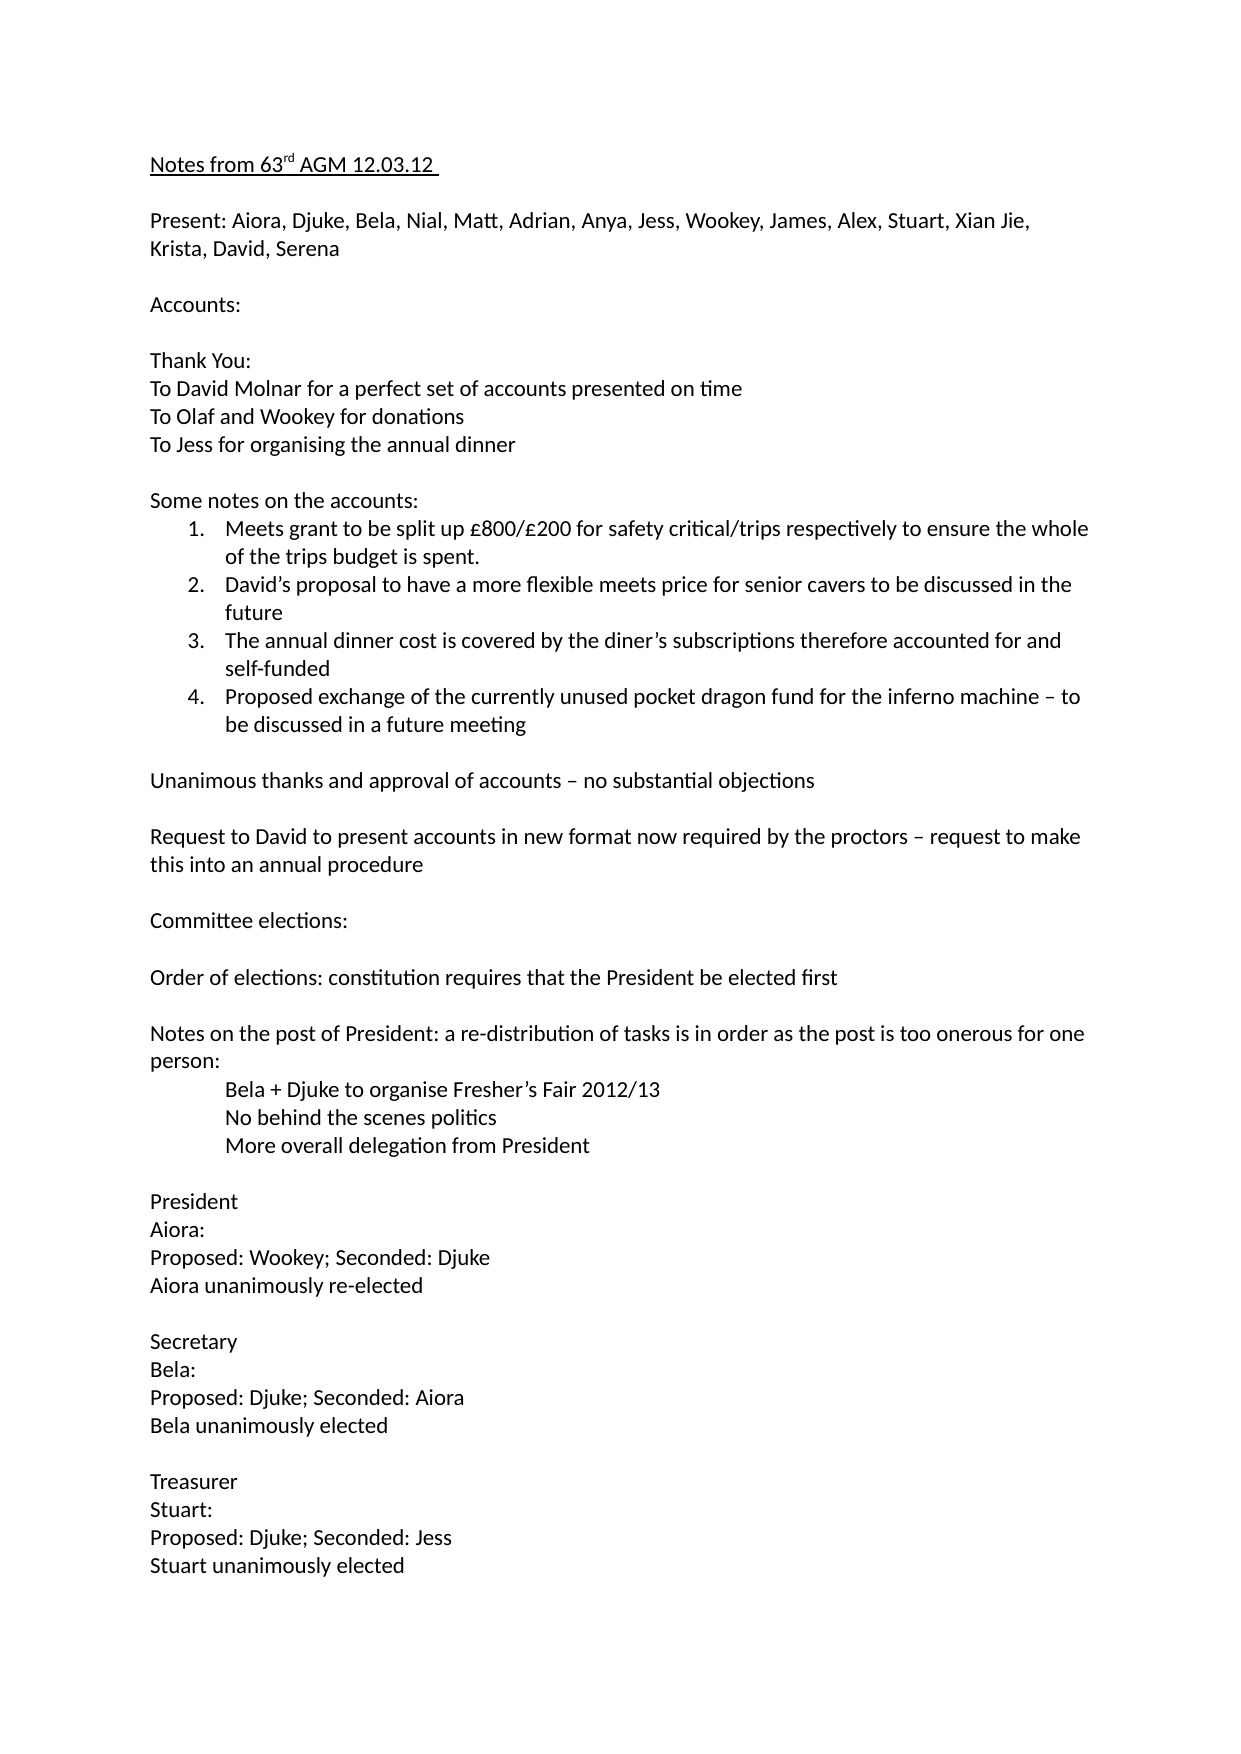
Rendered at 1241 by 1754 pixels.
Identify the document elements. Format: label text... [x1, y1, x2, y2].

text Bela: [150, 1355, 1090, 1383]
text Treasurer [150, 1467, 1090, 1495]
text Stuart: [150, 1495, 1090, 1523]
text Secretary [150, 1327, 1090, 1355]
text Committee elections: [150, 907, 1090, 934]
text More overall delegation from President [225, 1131, 1090, 1159]
list Meets grant to be split up £800/£200 for safety critical/trips respectively to ensure the whole of the trips budget is spent. [187, 514, 1090, 570]
list Proposed exchange of the currently unused pocket dragon fund for the inferno machine – to be discussed in a future meeting [187, 682, 1090, 738]
text Proposed: Wookey; Seconded: Djuke [150, 1243, 1090, 1271]
text Accounts: [150, 290, 1090, 318]
text Proposed: Djuke; Seconded: Jess [150, 1523, 1090, 1551]
text Bela + Djuke to organise Fresher’s Fair 2012/13 [225, 1075, 1090, 1103]
text Present: Aiora, Djuke, Bela, Nial, Matt, Adrian, Anya, Jess, Wookey, James, Alex, Stuart, Xian Jie, Krista, David, Serena [150, 206, 1090, 262]
text Thank You: [150, 346, 1090, 374]
text To David Molnar for a perfect set of accounts presented on time [150, 374, 1090, 402]
text Bela unanimously elected [150, 1411, 1090, 1439]
list David’s proposal to have a more flexible meets price for senior cavers to be discussed in the future [187, 570, 1090, 626]
text Aiora: [150, 1215, 1090, 1243]
text No behind the scenes politics [225, 1103, 1090, 1131]
text To Olaf and Wookey for donations [150, 402, 1090, 430]
text Unanimous thanks and approval of accounts – no substantial objections [150, 766, 1090, 794]
text Notes from 63rd AGM 12.03.12 [150, 150, 1090, 178]
text Stuart unanimously elected [150, 1551, 1090, 1579]
text Proposed: Djuke; Seconded: Aiora [150, 1383, 1090, 1411]
text To Jess for organising the annual dinner [150, 430, 1090, 458]
text Request to David to present accounts in new format now required by the proctors – request to make this into an annual procedure [150, 822, 1090, 878]
text President [150, 1187, 1090, 1215]
text Some notes on the accounts: [150, 486, 1090, 514]
text Aiora unanimously re-elected [150, 1271, 1090, 1299]
text Notes on the post of President: a re-distribution of tasks is in order as the post is too onerous for one person: [150, 1019, 1090, 1075]
text Order of elections: constitution requires that the President be elected first [150, 963, 1090, 991]
list The annual dinner cost is covered by the diner’s subscriptions therefore accounted for and self-funded [187, 626, 1090, 682]
